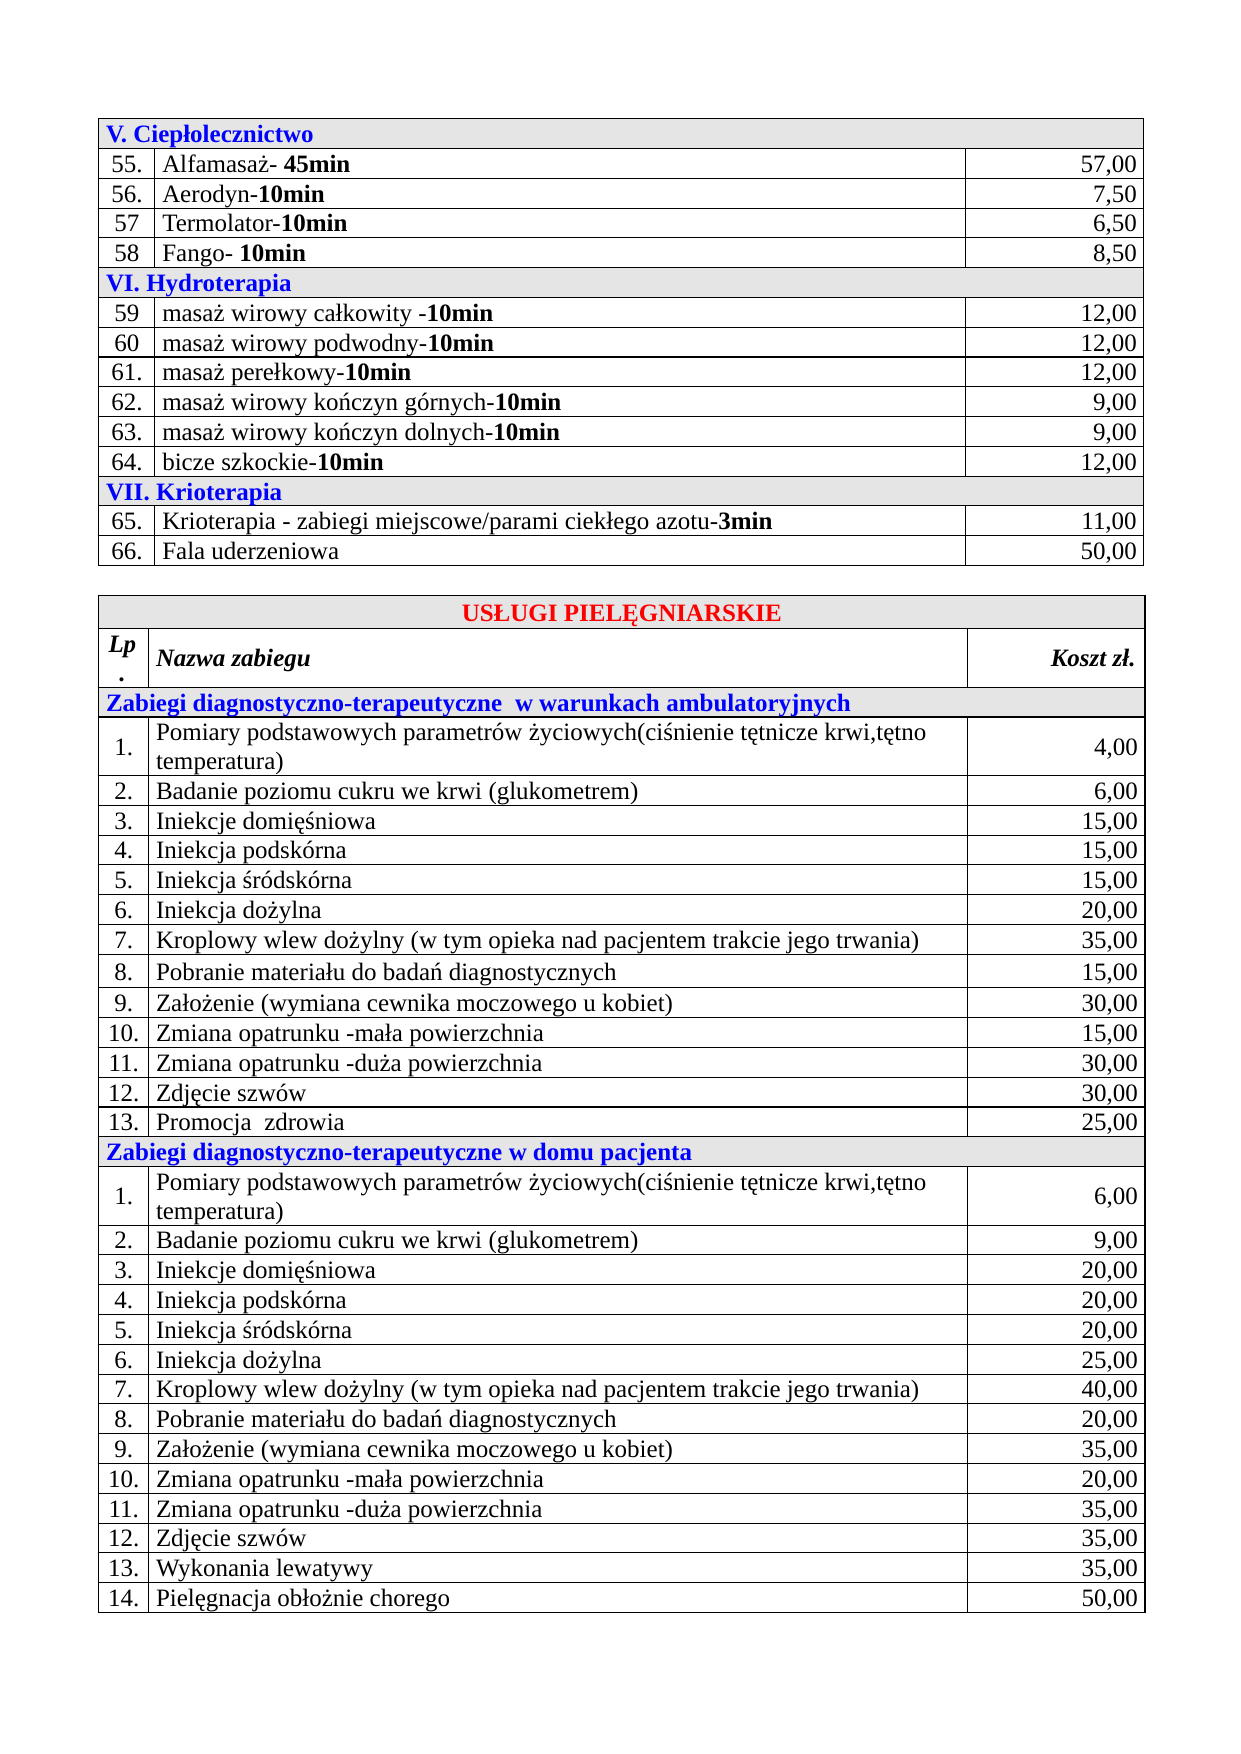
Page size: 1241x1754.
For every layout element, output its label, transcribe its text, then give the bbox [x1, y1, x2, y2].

table_cell 12. [99, 1078, 148, 1106]
table_cell 64. [99, 447, 154, 476]
table_cell 35,00 [968, 925, 1144, 954]
table_cell 9. [99, 1434, 148, 1463]
table_cell 35,00 [968, 1494, 1144, 1522]
table_cell 59 [99, 298, 154, 327]
table_cell 20,00 [968, 1315, 1144, 1344]
table_cell 20,00 [968, 895, 1144, 924]
table_cell Pomiary podstawowych parametrów życiowych(ciśnienie tętnicze krwi,tętno temperatura) [149, 1167, 967, 1224]
table_cell Zabiegi diagnostyczno-terapeutyczne w domu pacjenta [99, 1137, 1144, 1166]
table_cell 11. [99, 1494, 148, 1522]
table_cell Zmiana opatrunku -mała powierzchnia [149, 1464, 967, 1493]
table_cell 4. [99, 836, 148, 864]
table_cell 12,00 [966, 447, 1143, 476]
table_cell 4. [99, 1285, 148, 1314]
table_cell Iniekcja śródskórna [149, 865, 967, 894]
table_cell Zmiana opatrunku -mała powierzchnia [149, 1018, 967, 1047]
table_cell 15,00 [968, 836, 1144, 864]
table_cell 35,00 [968, 1524, 1144, 1552]
table_cell 60 [99, 328, 154, 356]
table_cell Założenie (wymiana cewnika moczowego u kobiet) [149, 1434, 967, 1463]
table_cell 2. [99, 776, 148, 805]
table_cell 20,00 [968, 1464, 1144, 1493]
table_cell masaż perełkowy-10min [155, 358, 965, 386]
table_cell 20,00 [968, 1255, 1144, 1284]
table_cell Iniekcje domięśniowa [149, 806, 967, 834]
table_cell 50,00 [966, 536, 1143, 565]
table_cell 58 [99, 238, 154, 267]
table_cell 65. [99, 506, 154, 535]
table_cell 15,00 [968, 1018, 1144, 1047]
table_cell Krioterapia - zabiegi miejscowe/parami ciekłego azotu-3min [155, 506, 965, 535]
table_cell 13. [99, 1108, 148, 1136]
table_cell Aerodyn-10min [155, 179, 965, 207]
table_cell 9. [99, 988, 148, 1017]
table_cell 57,00 [966, 149, 1143, 178]
table_cell 25,00 [968, 1345, 1144, 1373]
table_cell Badanie poziomu cukru we krwi (glukometrem) [149, 776, 967, 805]
table_cell 3. [99, 806, 148, 834]
table_cell Badanie poziomu cukru we krwi (glukometrem) [149, 1226, 967, 1254]
table_cell 6,50 [966, 209, 1143, 237]
table_cell 7. [99, 1375, 148, 1403]
table_cell 56. [99, 179, 154, 207]
table_cell 11,00 [966, 506, 1143, 535]
table_cell Fala uderzeniowa [155, 536, 965, 565]
table_cell 12,00 [966, 298, 1143, 327]
table_cell 30,00 [968, 1078, 1144, 1106]
table_cell 12,00 [966, 328, 1143, 356]
table_cell 3. [99, 1255, 148, 1284]
table_cell 11. [99, 1048, 148, 1077]
table_cell 66. [99, 536, 154, 565]
table_cell 10. [99, 1018, 148, 1047]
table_cell Promocja zdrowia [149, 1108, 967, 1136]
table_cell 7. [99, 925, 148, 954]
table_cell masaż wirowy kończyn górnych-10min [155, 387, 965, 416]
table_cell Kroplowy wlew dożylny (w tym opieka nad pacjentem trakcie jego trwania) [149, 925, 967, 954]
table_cell 6. [99, 1345, 148, 1373]
table_cell 8,50 [966, 238, 1143, 267]
table_cell Zmiana opatrunku -duża powierzchnia [149, 1048, 967, 1077]
table_cell 13. [99, 1553, 148, 1582]
table_cell 4,00 [968, 718, 1144, 775]
table_header USŁUGI PIELĘGNIARSKIE [99, 596, 1144, 628]
table_cell 12. [99, 1524, 148, 1552]
table_cell Iniekcja śródskórna [149, 1315, 967, 1344]
table_cell 8. [99, 955, 148, 987]
table_cell Koszt zł. [968, 629, 1144, 687]
table_cell 35,00 [968, 1553, 1144, 1582]
table_cell Wykonania lewatywy [149, 1553, 967, 1582]
table_cell 2. [99, 1226, 148, 1254]
table_cell Zdjęcie szwów [149, 1524, 967, 1552]
table_cell Pobranie materiału do badań diagnostycznych [149, 1404, 967, 1433]
table_cell 61. [99, 358, 154, 386]
table_cell 25,00 [968, 1108, 1144, 1136]
table_cell 9,00 [966, 387, 1143, 416]
table_cell 20,00 [968, 1404, 1144, 1433]
table_cell Termolator-10min [155, 209, 965, 237]
table_cell VII. Krioterapia [99, 477, 1143, 505]
table_cell masaż wirowy kończyn dolnych-10min [155, 417, 965, 446]
table_cell masaż wirowy całkowity -10min [155, 298, 965, 327]
table_cell Iniekcja podskórna [149, 1285, 967, 1314]
table_cell 1. [99, 718, 148, 775]
table_cell 15,00 [968, 955, 1144, 987]
table_cell 12,00 [966, 358, 1143, 386]
table_cell 35,00 [968, 1434, 1144, 1463]
table_cell Zdjęcie szwów [149, 1078, 967, 1106]
table_cell 9,00 [966, 417, 1143, 446]
table_cell Iniekcja dożylna [149, 895, 967, 924]
table_cell Zabiegi diagnostyczno-terapeutyczne w warunkach ambulatoryjnych [99, 688, 1144, 716]
table_cell Pobranie materiału do badań diagnostycznych [149, 955, 967, 987]
table_cell 30,00 [968, 1048, 1144, 1077]
table_cell Fango- 10min [155, 238, 965, 267]
table_cell Założenie (wymiana cewnika moczowego u kobiet) [149, 988, 967, 1017]
table_cell masaż wirowy podwodny-10min [155, 328, 965, 356]
table_cell 62. [99, 387, 154, 416]
table_cell Alfamasaż- 45min [155, 149, 965, 178]
table_cell 6. [99, 895, 148, 924]
table_cell 10. [99, 1464, 148, 1493]
table_cell V. Ciepłolecznictwo [99, 119, 1143, 148]
table_cell 50,00 [968, 1583, 1144, 1612]
table_cell Pielęgnacja obłożnie chorego [149, 1583, 967, 1612]
table_cell 5. [99, 865, 148, 894]
table_cell Iniekcja podskórna [149, 836, 967, 864]
table_cell 15,00 [968, 865, 1144, 894]
table_cell Lp. [99, 629, 148, 687]
table_cell 55. [99, 149, 154, 178]
table_cell 5. [99, 1315, 148, 1344]
table_cell 30,00 [968, 988, 1144, 1017]
table_cell 1. [99, 1167, 148, 1224]
table_cell Zmiana opatrunku -duża powierzchnia [149, 1494, 967, 1522]
table_cell 7,50 [966, 179, 1143, 207]
table_cell Iniekcja dożylna [149, 1345, 967, 1373]
table_cell 15,00 [968, 806, 1144, 834]
table_cell 57 [99, 209, 154, 237]
table_cell VI. Hydroterapia [99, 268, 1143, 297]
table_cell Pomiary podstawowych parametrów życiowych(ciśnienie tętnicze krwi,tętno temperatura) [149, 718, 967, 775]
table_cell 63. [99, 417, 154, 446]
table_cell Iniekcje domięśniowa [149, 1255, 967, 1284]
table_cell 8. [99, 1404, 148, 1433]
table_cell 9,00 [968, 1226, 1144, 1254]
table_cell 40,00 [968, 1375, 1144, 1403]
table_cell 14. [99, 1583, 148, 1612]
table_cell bicze szkockie-10min [155, 447, 965, 476]
table_cell 6,00 [968, 1167, 1144, 1224]
table_cell 20,00 [968, 1285, 1144, 1314]
table_cell Nazwa zabiegu [149, 629, 967, 687]
table_cell Kroplowy wlew dożylny (w tym opieka nad pacjentem trakcie jego trwania) [149, 1375, 967, 1403]
table_cell 6,00 [968, 776, 1144, 805]
